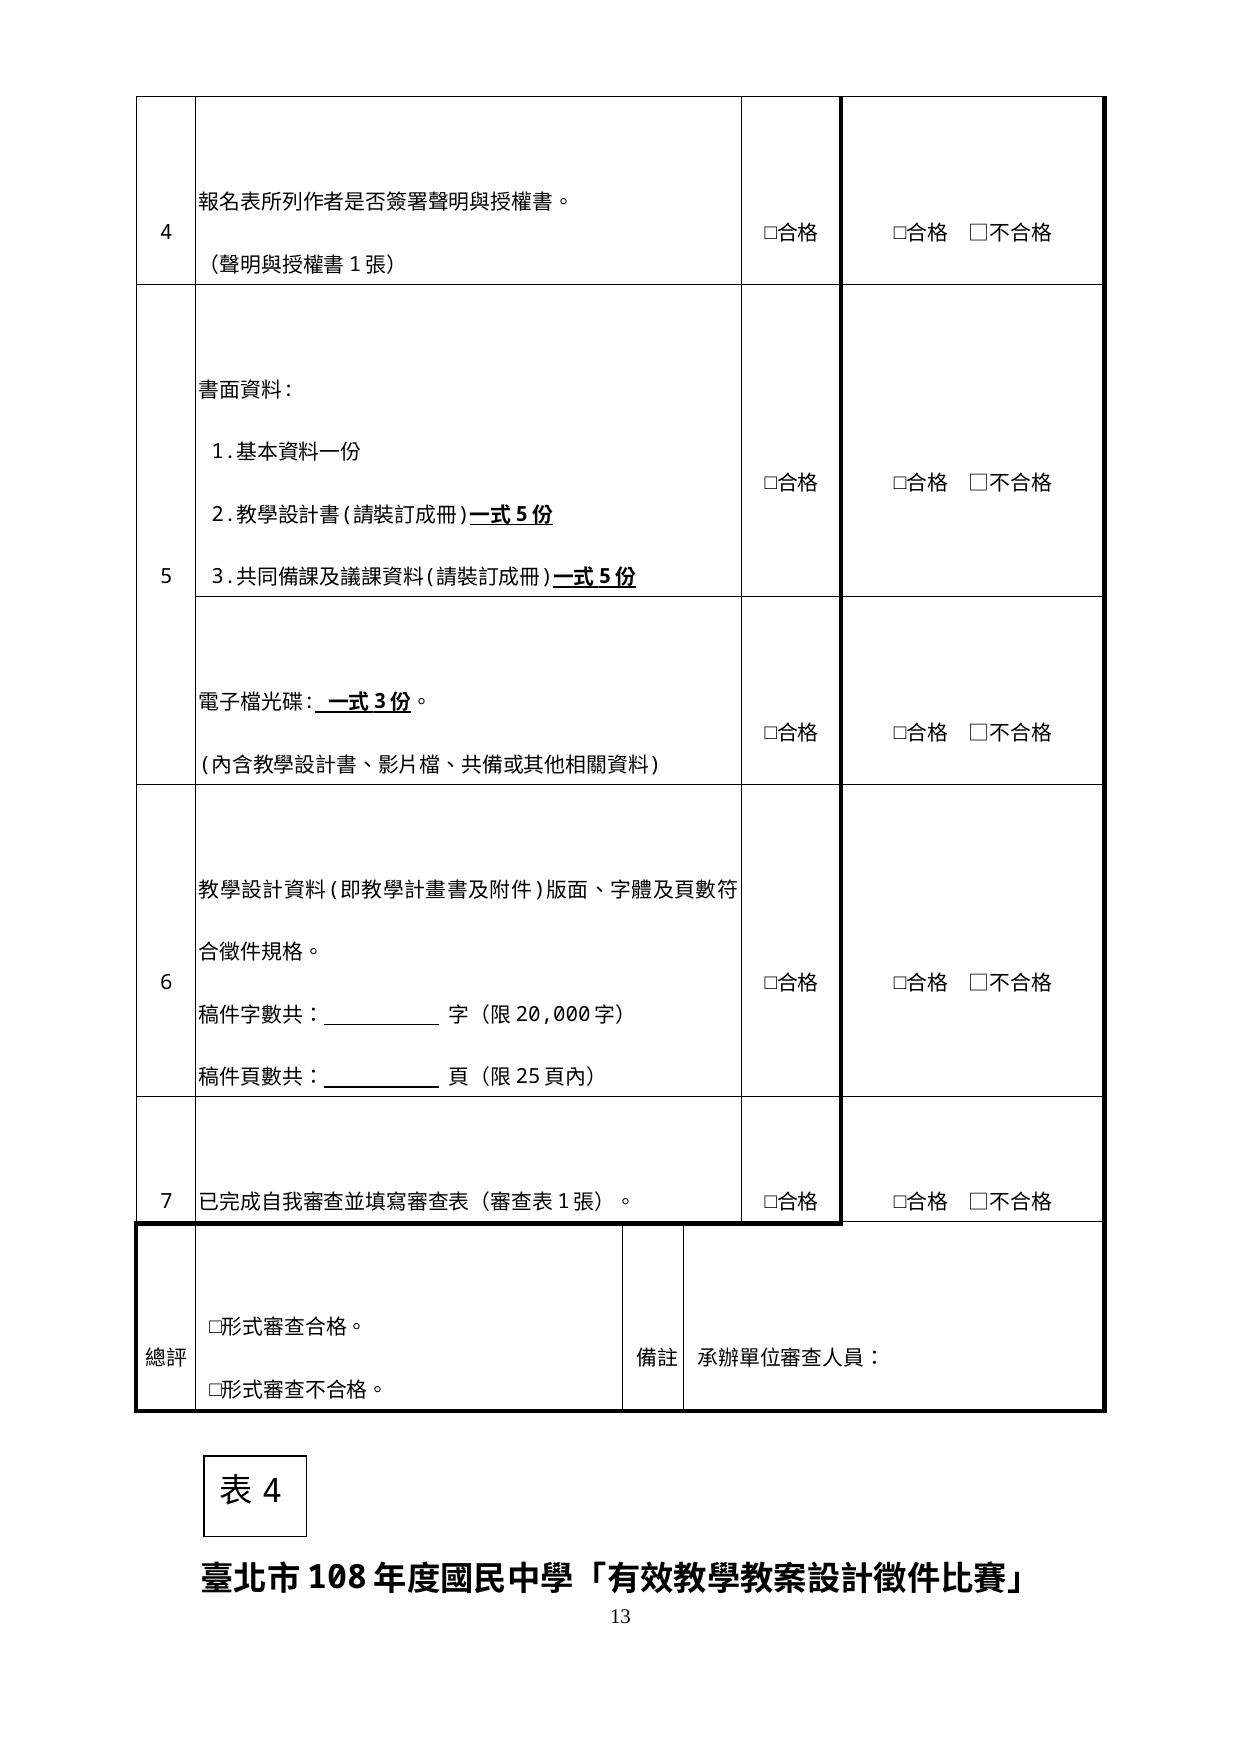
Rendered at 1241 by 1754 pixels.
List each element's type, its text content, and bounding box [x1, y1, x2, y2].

table_cell 總評 [138, 1226, 195, 1409]
table_cell 備註 [623, 1226, 683, 1409]
table_cell □合格 □不合格 [843, 597, 1102, 784]
table_cell 6 [137, 785, 195, 1096]
table_cell 7 [137, 1097, 195, 1221]
table_cell □合格 □不合格 [843, 1097, 1102, 1221]
table_cell □形式審查合格。 □形式審查不合格。 [196, 1226, 622, 1409]
table_cell □合格 □不合格 [843, 285, 1102, 596]
table_cell 4 [137, 97, 195, 284]
table_cell □合格 [742, 597, 839, 784]
table_cell 電子檔光碟: 一式3份。 (內含教學設計書、影片檔、共備或其他相關資料) [196, 597, 741, 784]
table_cell □合格 [742, 1097, 839, 1221]
table_cell □合格 [742, 285, 839, 596]
table_cell 教學設計資料(即教學計畫書及附件)版面、字體及頁數符合徵件規格。 稿件字數共： 字（限20,000字） 稿件頁數共： 頁（限25頁內） [196, 785, 741, 1096]
table_cell □合格 [742, 785, 839, 1096]
text 臺北市108年度國民中學「有效教學教案設計徵件比賽」 [187, 1534, 1053, 1596]
table_cell 5 [137, 285, 195, 784]
table_cell □合格 □不合格 [843, 785, 1102, 1096]
table_cell □合格 □不合格 [843, 97, 1102, 284]
table_cell 已完成自我審查並填寫審查表（審查表1張）。 [196, 1097, 741, 1221]
table_cell 報名表所列作者是否簽署聲明與授權書。 （聲明與授權書1張） [196, 97, 741, 284]
table_cell 承辦單位審查人員： [684, 1222, 1102, 1409]
table_cell □合格 [742, 97, 839, 284]
table_cell 書面資料: 1.基本資料一份 2.教學設計書(請裝訂成冊)一式5份 3.共同備課及議課資料(請裝訂成冊)一式5份 [196, 285, 741, 596]
